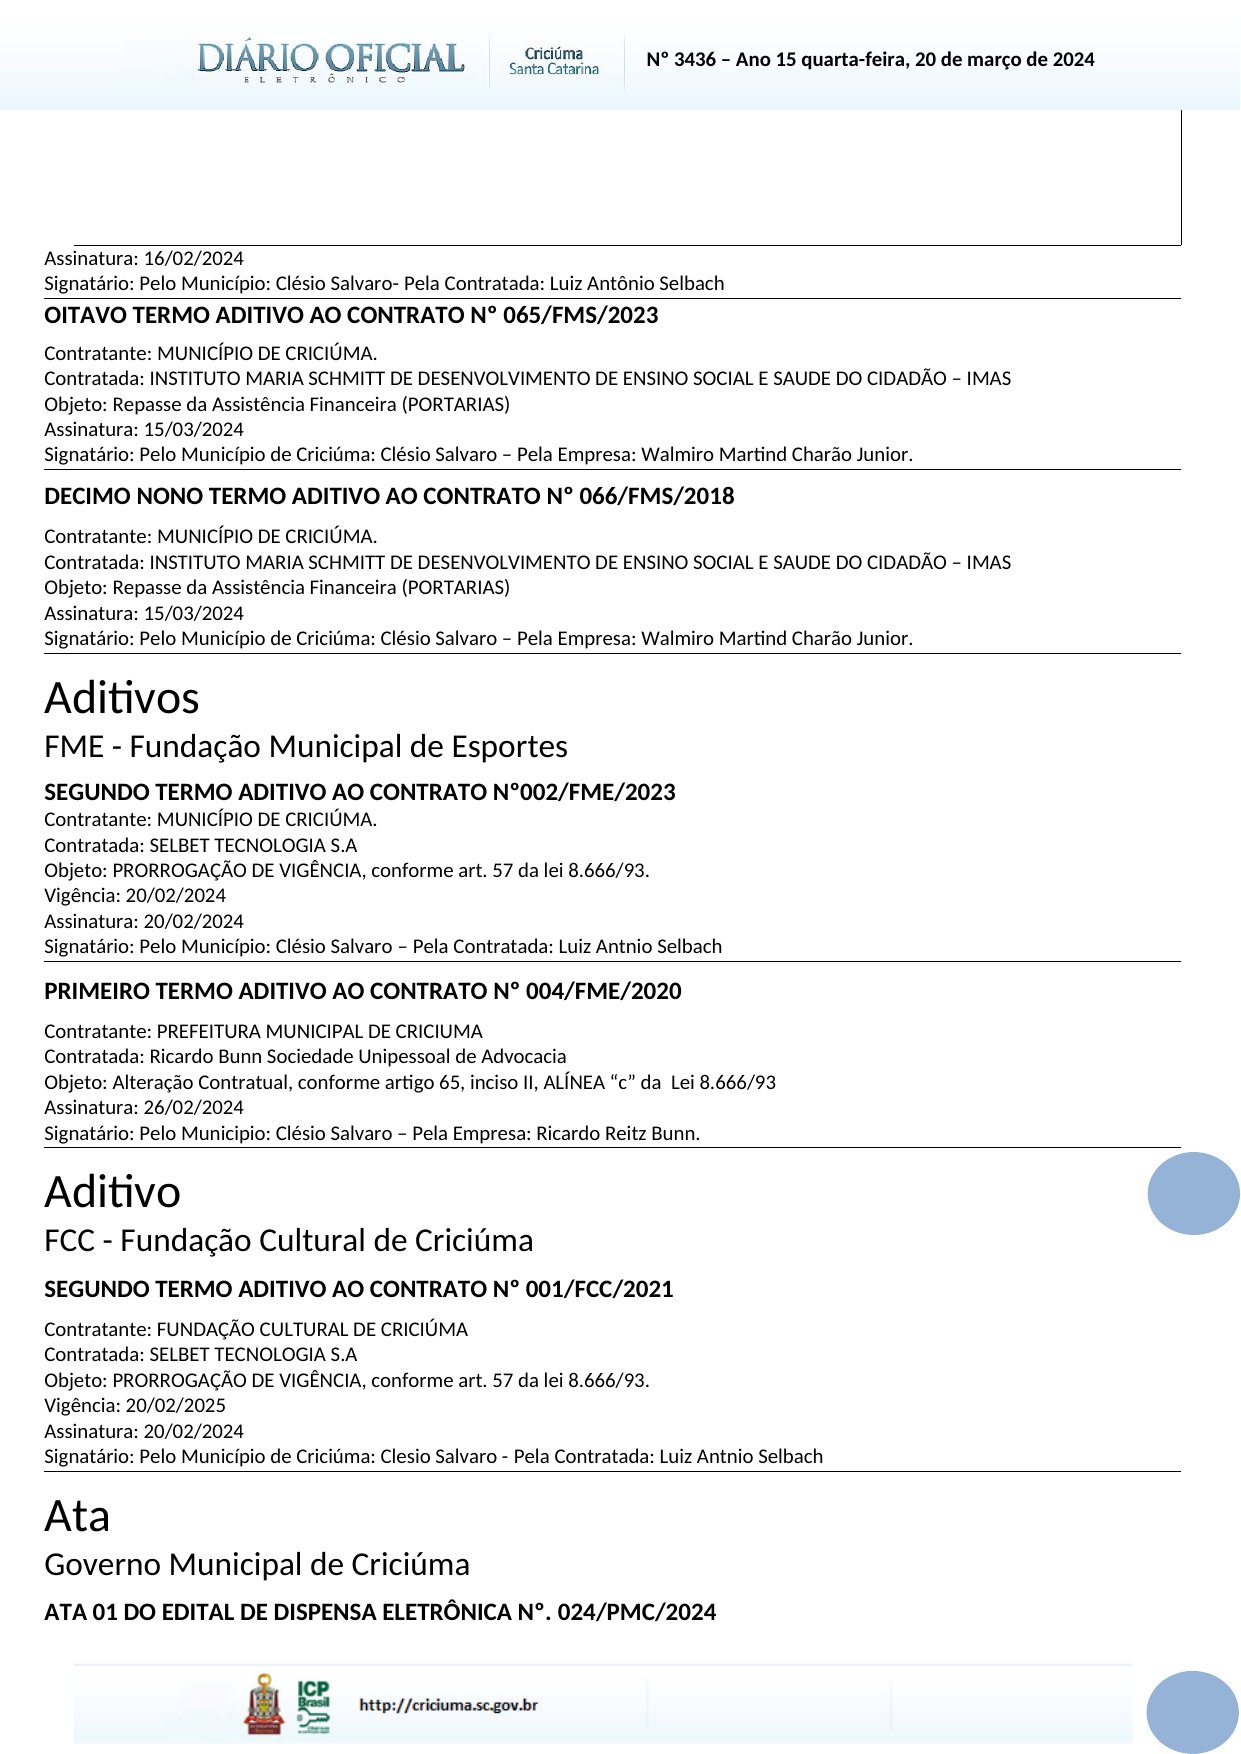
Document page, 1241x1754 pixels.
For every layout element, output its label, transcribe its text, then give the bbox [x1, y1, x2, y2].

text OITAVO TERMO ADITIVO AO CONTRATO Nº 065/FMS/2023 [44, 299, 1181, 330]
text PRIMEIRO TERMO ADITIVO AO CONTRATO Nº 004/FME/2020 [44, 975, 1181, 1005]
text Assinatura: 26/02/2024 [44, 1094, 1181, 1120]
text Vigência: 20/02/2024 [44, 883, 1181, 908]
text Signatário: Pelo Município: Clésio Salvaro- Pela Contratada: Luiz Antônio Selbach [44, 271, 1181, 298]
text Assinatura: 16/02/2024 [44, 245, 1181, 271]
text Objeto: PRORROGAÇÃO DE VIGÊNCIA, conforme art. 57 da lei 8.666/93. [44, 857, 1181, 883]
text Objeto: PRORROGAÇÃO DE VIGÊNCIA, conforme art. 57 da lei 8.666/93. [44, 1367, 1181, 1392]
text Objeto: Repasse da Assistência Financeira (PORTARIAS) [44, 391, 1181, 416]
text Vigência: 20/02/2025 [44, 1392, 1181, 1418]
text Objeto: Repasse da Assistência Financeira (PORTARIAS) [44, 574, 1181, 600]
text Objeto: Alteração Contratual, conforme artigo 65, inciso II, ALÍNEA “c” da Lei 8.666/93 [44, 1069, 1181, 1094]
text Signatário: Pelo Município de Criciúma: Clésio Salvaro – Pela Empresa: Walmiro Martind Charão Junior. [44, 625, 1181, 653]
text Assinatura: 20/02/2024 [44, 908, 1181, 933]
text Governo Municipal de Criciúma [44, 1543, 1181, 1584]
text Contratante: MUNICÍPIO DE CRICIÚMA. [44, 806, 1181, 832]
text Contratada: SELBET TECNOLOGIA S.A [44, 1342, 1181, 1367]
text Assinatura: 20/02/2024 [44, 1418, 1181, 1443]
text Assinatura: 15/03/2024 [44, 600, 1181, 625]
text DECIMO NONO TERMO ADITIVO AO CONTRATO Nº 066/FMS/2018 [44, 480, 1181, 511]
text Signatário: Pelo Municipio: Clésio Salvaro – Pela Empresa: Ricardo Reitz Bunn. [44, 1120, 1181, 1147]
text Signatário: Pelo Município: Clésio Salvaro – Pela Contratada: Luiz Antnio Selbach [44, 933, 1181, 961]
text ATA 01 DO EDITAL DE DISPENSA ELETRÔNICA Nº. 024/PMC/2024 [44, 1596, 1181, 1627]
text FCC - Fundação Cultural de Criciúma [44, 1219, 1181, 1260]
text Contratante: PREFEITURA MUNICIPAL DE CRICIUMA [44, 1018, 1181, 1043]
text FME - Fundação Municipal de Esportes [44, 725, 1181, 766]
text Signatário: Pelo Município de Criciúma: Clesio Salvaro - Pela Contratada: Luiz Antnio Selbach [44, 1443, 1181, 1471]
text Contratada: INSTITUTO MARIA SCHMITT DE DESENVOLVIMENTO DE ENSINO SOCIAL E SAUDE DO CIDADÃO – IMAS [44, 549, 1181, 574]
text Signatário: Pelo Município de Criciúma: Clésio Salvaro – Pela Empresa: Walmiro Martind Charão Junior. [44, 442, 1181, 469]
text Contratante: MUNICÍPIO DE CRICIÚMA. [44, 523, 1181, 549]
text Contratada: INSTITUTO MARIA SCHMITT DE DESENVOLVIMENTO DE ENSINO SOCIAL E SAUDE DO CIDADÃO – IMAS [44, 365, 1181, 391]
text Contratada: SELBET TECNOLOGIA S.A [44, 832, 1181, 857]
text SEGUNDO TERMO ADITIVO AO CONTRATO Nº 001/FCC/2021 [44, 1273, 1181, 1303]
text Contratada: Ricardo Bunn Sociedade Unipessoal de Advocacia [44, 1043, 1181, 1069]
text Ata [44, 1484, 1181, 1543]
text SEGUNDO TERMO ADITIVO AO CONTRATO Nº002/FME/2023 [44, 776, 1181, 806]
text Assinatura: 15/03/2024 [44, 416, 1181, 442]
text Aditivo [44, 1161, 1163, 1219]
text Contratante: FUNDAÇÃO CULTURAL DE CRICIÚMA [44, 1316, 1181, 1342]
text Contratante: MUNICÍPIO DE CRICIÚMA. [44, 340, 1181, 365]
text Aditivos [44, 666, 1181, 725]
